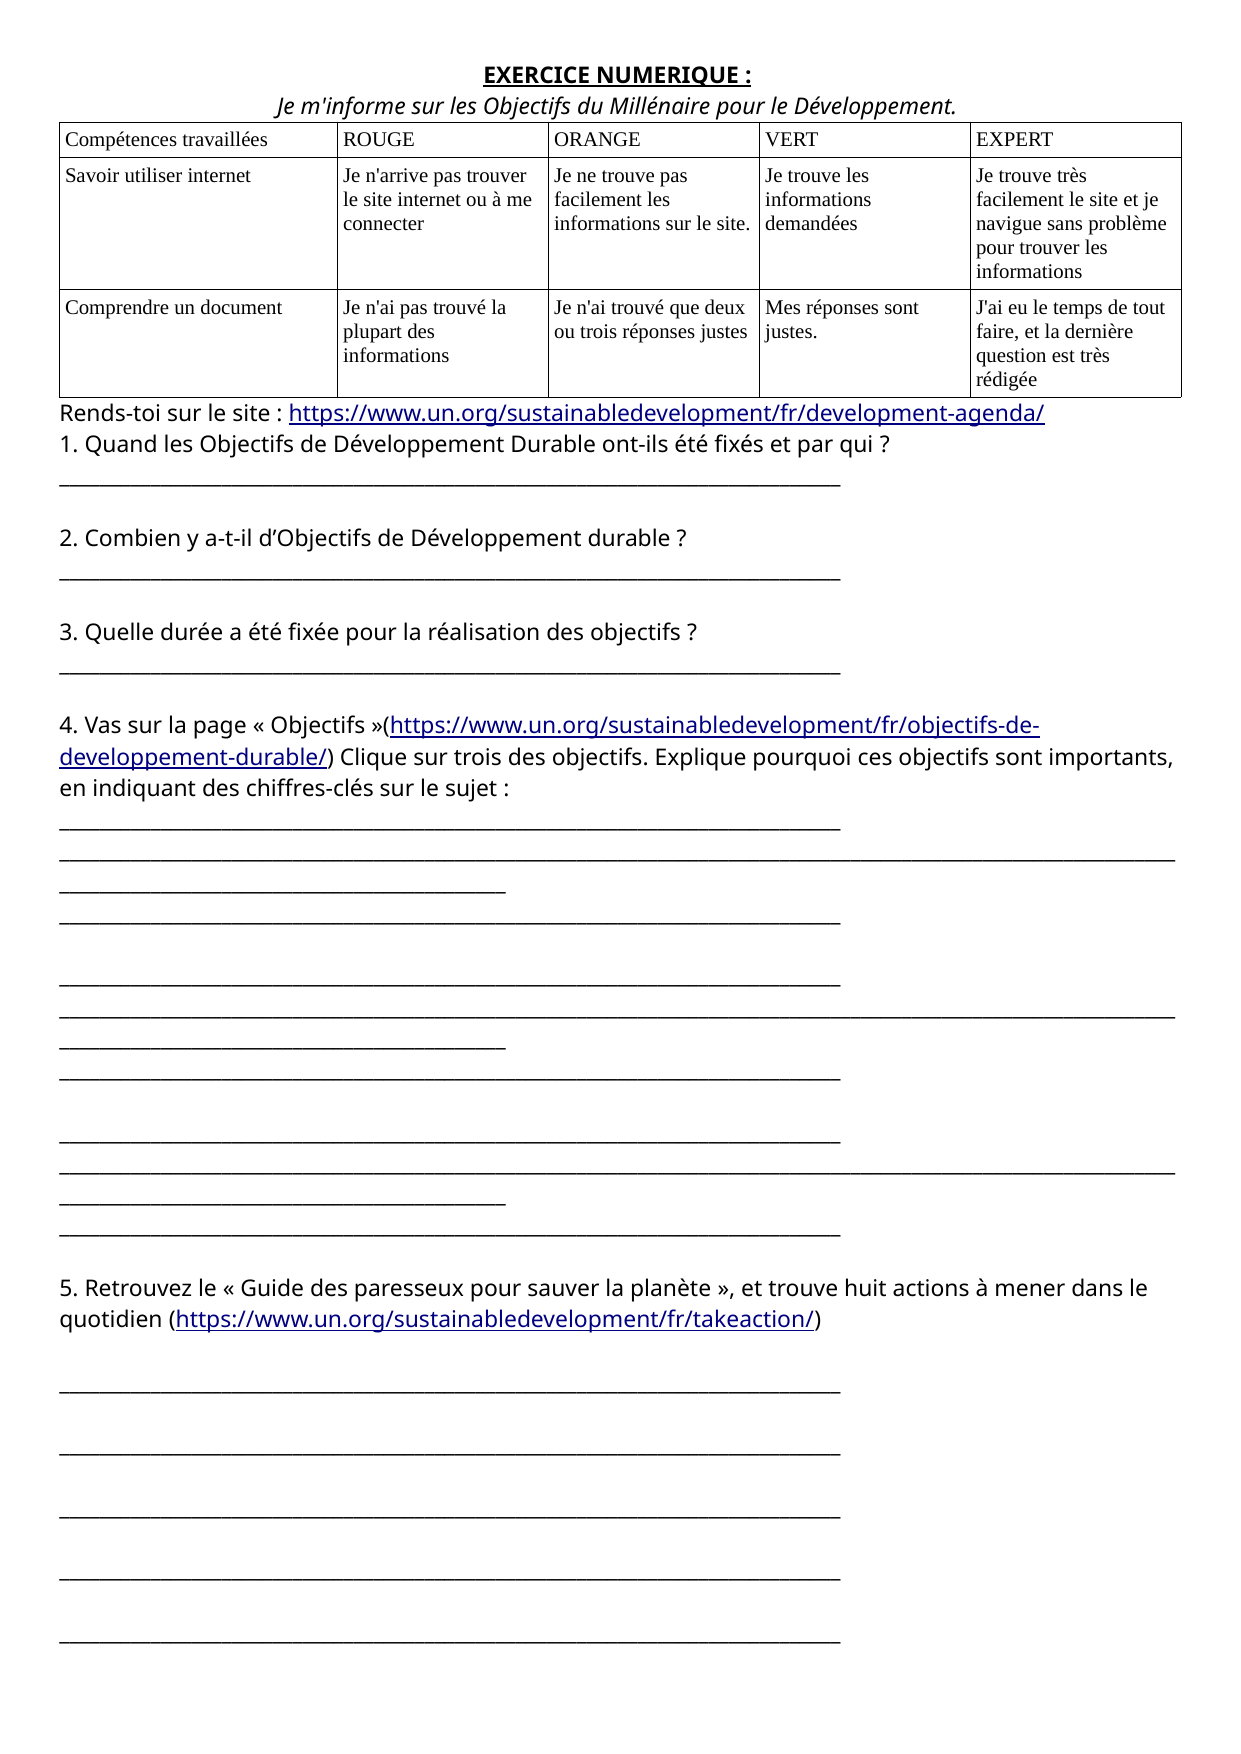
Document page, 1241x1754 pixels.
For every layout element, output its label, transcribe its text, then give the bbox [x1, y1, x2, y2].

text _____________________________________________________________________________ [59, 459, 1181, 491]
table_cell Comprendre un document [60, 290, 337, 397]
text _____________________________________________________________________________ [59, 1616, 1181, 1647]
text _____________________________________________________________________________ [59, 553, 1181, 584]
text _____________________________________________________________________________ [59, 1116, 1181, 1147]
text _____________________________________________________________________________ [59, 959, 1181, 991]
table_cell Mes réponses sont justes. [760, 290, 970, 397]
text _____________________________________________________________________________ [59, 1366, 1181, 1397]
text _____________________________________________________________________________ [59, 647, 1181, 678]
text __________________________________________________________________________________________________________________________________________________________ [59, 991, 1181, 1053]
text 1. Quand les Objectifs de Développement Durable ont-ils été fixés et par qui ? [59, 428, 1181, 459]
table_cell Je ne trouve pas facilement les informations sur le site. [549, 158, 759, 289]
table_cell Je trouve les informations demandées [760, 158, 970, 289]
text _____________________________________________________________________________ [59, 1491, 1181, 1522]
text 4. Vas sur la page « Objectifs »(https://www.un.org/sustainabledevelopment/fr/objectifs-de-developpement-durable/) Clique sur trois des objectifs. Explique pourquoi ces objectifs sont importants, en indiquant des chiffres-clés sur le sujet : [59, 709, 1181, 803]
table_cell Savoir utiliser internet [60, 158, 337, 289]
table_header VERT [760, 123, 970, 157]
table_cell Je n'arrive pas trouver le site internet ou à me connecter [338, 158, 548, 289]
text 2. Combien y a-t-il d’Objectifs de Développement durable ? [59, 522, 1181, 553]
table_header ORANGE [549, 123, 759, 157]
text _____________________________________________________________________________ [59, 1428, 1181, 1459]
text EXERCICE NUMERIQUE : [59, 59, 1181, 90]
table_cell Je trouve très facilement le site et je navigue sans problème pour trouver les informations [971, 158, 1181, 289]
text __________________________________________________________________________________________________________________________________________________________ [59, 1147, 1181, 1209]
text _____________________________________________________________________________ [59, 1553, 1181, 1584]
table_cell Je n'ai pas trouvé la plupart des informations [338, 290, 548, 397]
text 3. Quelle durée a été fixée pour la réalisation des objectifs ? [59, 616, 1181, 647]
table_header Compétences travaillées [60, 123, 337, 157]
table_cell Je n'ai trouvé que deux ou trois réponses justes [549, 290, 759, 397]
text _____________________________________________________________________________ [59, 1209, 1181, 1241]
text Je m'informe sur les Objectifs du Millénaire pour le Développement. [59, 90, 1181, 122]
table_header EXPERT [971, 123, 1181, 157]
text _____________________________________________________________________________ [59, 803, 1181, 834]
text __________________________________________________________________________________________________________________________________________________________ [59, 834, 1181, 897]
table_header ROUGE [338, 123, 548, 157]
text _____________________________________________________________________________ [59, 897, 1181, 928]
text _____________________________________________________________________________ [59, 1053, 1181, 1084]
table_cell J'ai eu le temps de tout faire, et la dernière question est très rédigée [971, 290, 1181, 397]
text 5. Retrouvez le « Guide des paresseux pour sauver la planète », et trouve huit actions à mener dans le quotidien (https://www.un.org/sustainabledevelopment/fr/takeaction/) [59, 1272, 1181, 1334]
text Rends-toi sur le site : https://www.un.org/sustainabledevelopment/fr/development-agenda/ [59, 398, 1181, 428]
